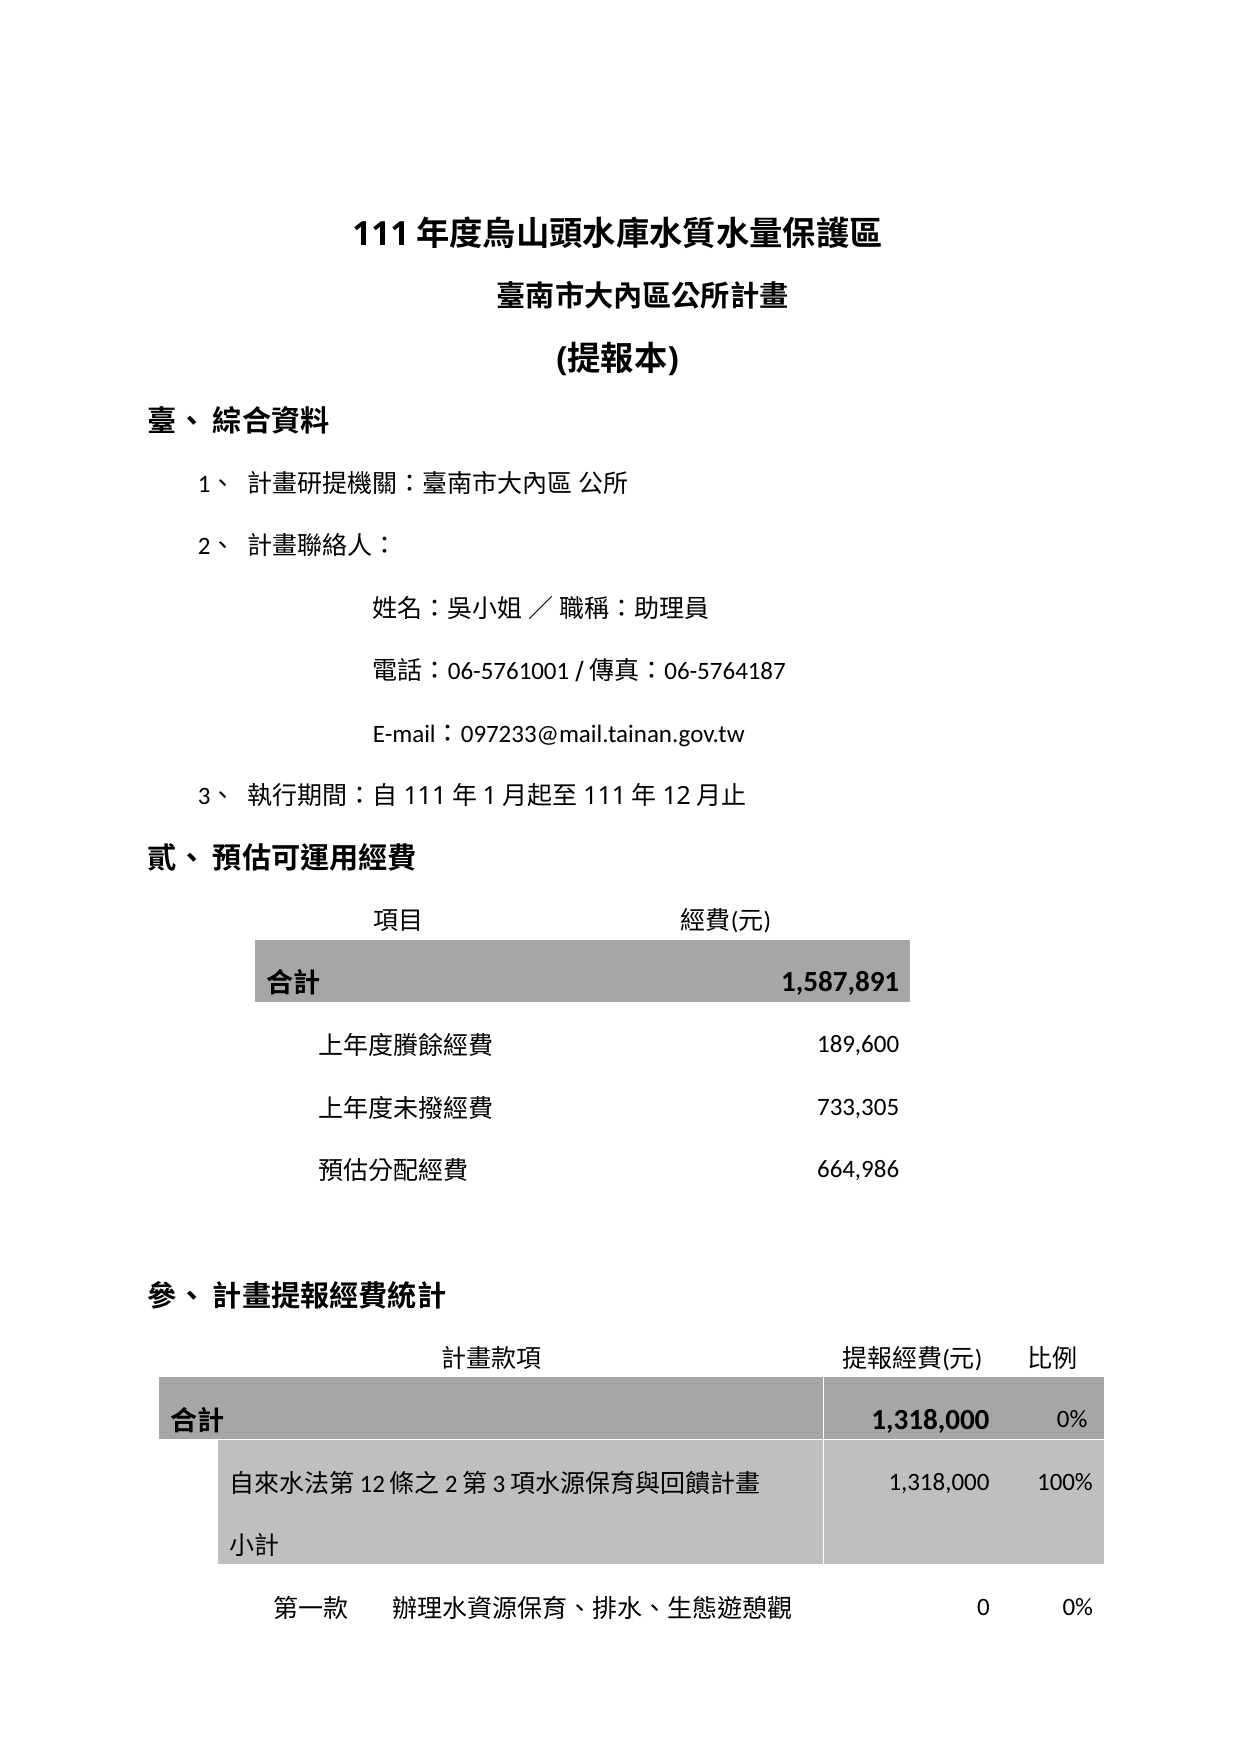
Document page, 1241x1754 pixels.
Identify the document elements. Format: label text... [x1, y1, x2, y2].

table_header 提報經費(元) [824, 1315, 1001, 1377]
table_cell 上年度未撥經費 [307, 1065, 541, 1127]
table_cell 預估分配經費 [307, 1127, 541, 1189]
text 臺南市大內區公所計畫 [198, 252, 1092, 314]
table_cell 1,587,891 [541, 940, 910, 1002]
table_header 項目 [255, 877, 541, 939]
text 電話：06-5761001 ∕ 傳真：06-5764187 [373, 627, 1092, 689]
list 參、 計畫提報經費統計 [148, 1252, 1092, 1314]
table_cell 辦理水資源保育、排水、生態遊憩觀 [381, 1565, 823, 1627]
table_cell 合計 [159, 1377, 823, 1439]
table_header 經費(元) [541, 877, 910, 939]
table_header 比例 [1001, 1315, 1104, 1377]
text E-mail：097233@mail.tainan.gov.tw [373, 689, 1092, 752]
table_cell 664,986 [541, 1127, 910, 1189]
table_cell 0% [1001, 1377, 1104, 1439]
list 臺、 綜合資料 [148, 377, 1092, 439]
table_cell 100% [1001, 1440, 1104, 1564]
table_cell 0 [824, 1565, 1001, 1627]
text 姓名：吳小姐 ∕ 職稱：助理員 [373, 564, 1092, 627]
table_cell 189,600 [541, 1002, 910, 1064]
table_cell [255, 1127, 307, 1189]
table_cell 合計 [255, 940, 541, 1002]
table_cell 自來水法第12條之2第3項水源保育與回饋計畫 小計 [218, 1440, 823, 1564]
table_cell [255, 1065, 307, 1127]
table_cell 0% [1001, 1565, 1104, 1627]
table_cell 1,318,000 [824, 1377, 1001, 1439]
text 111年度烏山頭水庫水質水量保護區 [148, 189, 1092, 252]
table_header 計畫款項 [159, 1315, 823, 1377]
table_cell 上年度賸餘經費 [307, 1002, 541, 1064]
list 貳、 預估可運用經費 [148, 814, 1092, 877]
table_cell [255, 1002, 307, 1064]
table_cell 1,318,000 [824, 1440, 1001, 1564]
list 計畫聯絡人： [198, 502, 1092, 564]
table_cell [159, 1565, 262, 1627]
text (提報本) [148, 314, 1092, 377]
table_cell [159, 1440, 218, 1564]
table_cell 733,305 [541, 1065, 910, 1127]
list 執行期間：自 111 年 1 月起至 111 年 12 月止 [198, 752, 1092, 814]
table_cell 第一款 [263, 1565, 381, 1627]
list 計畫研提機關：臺南市大內區 公所 [198, 439, 1092, 502]
